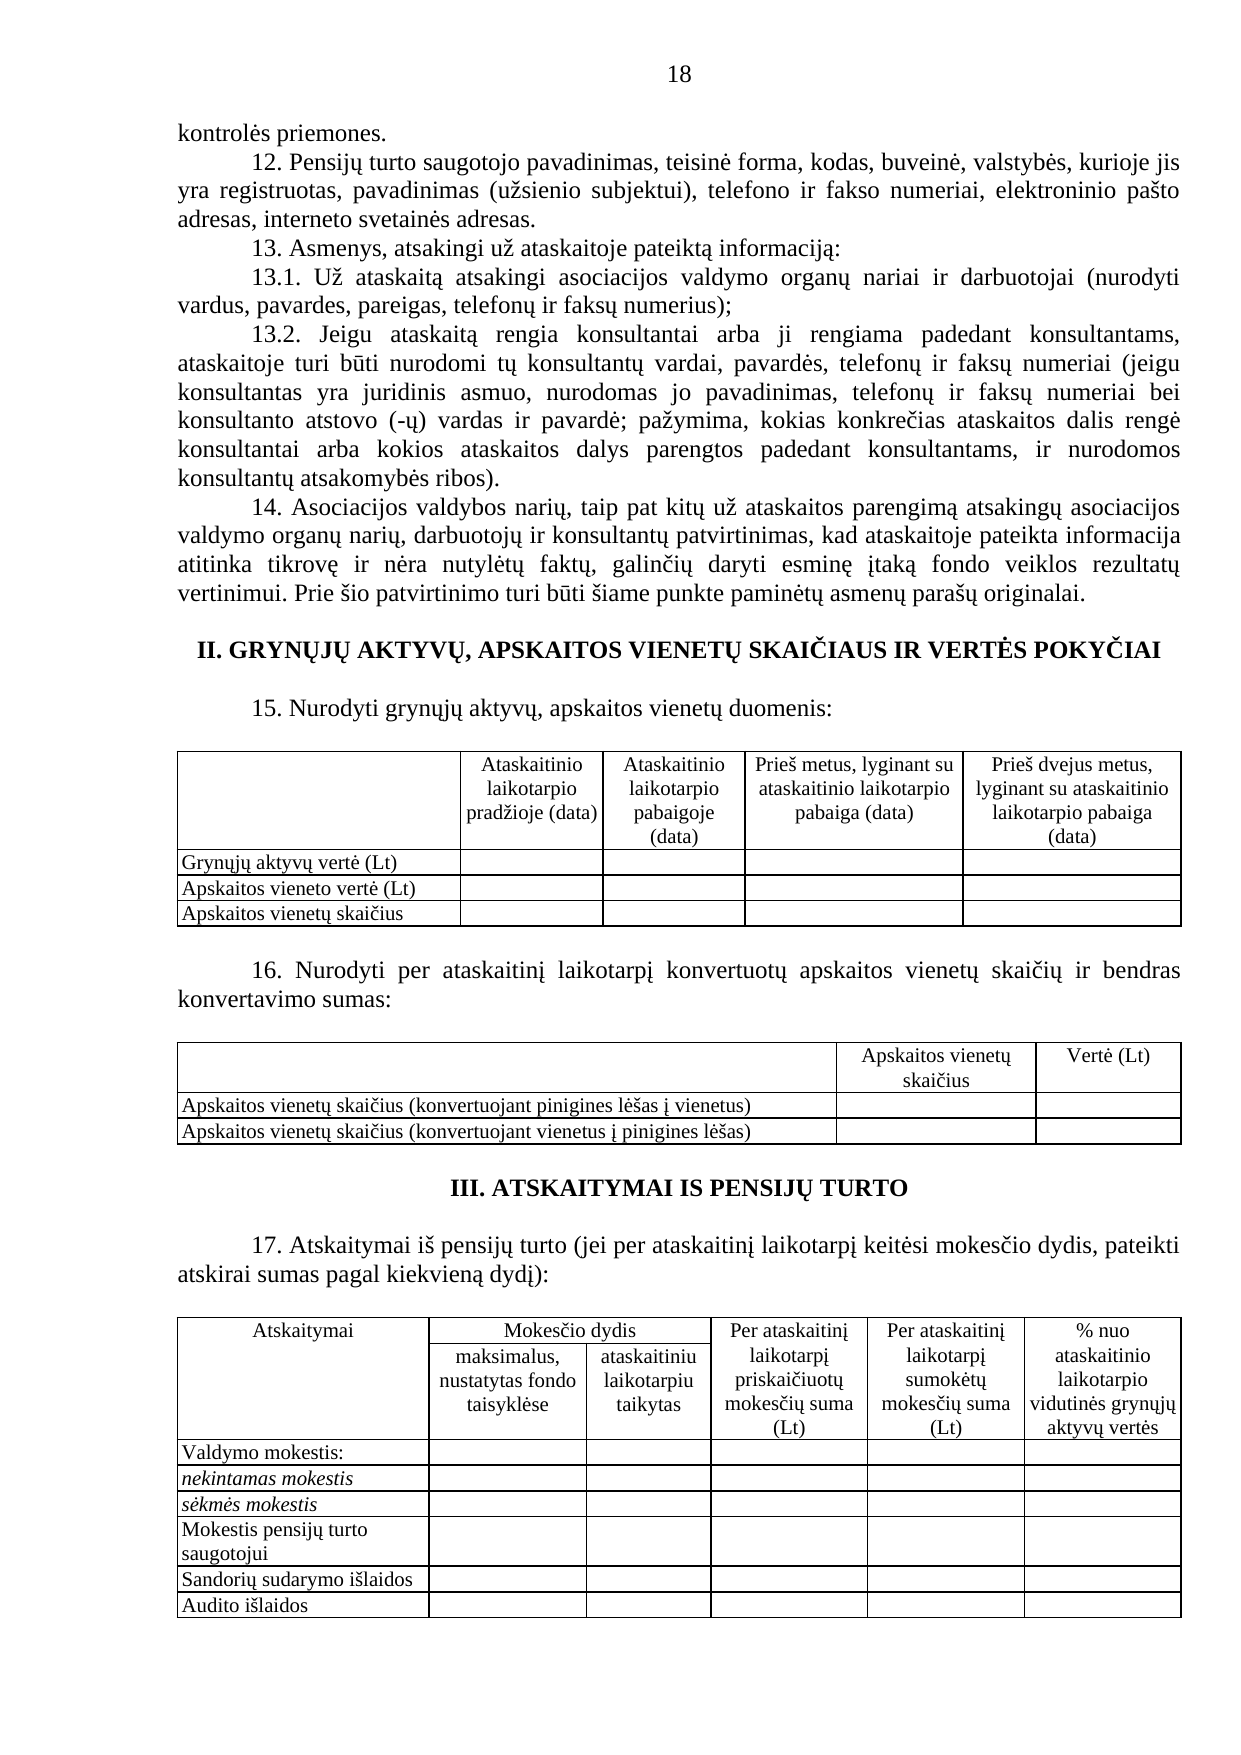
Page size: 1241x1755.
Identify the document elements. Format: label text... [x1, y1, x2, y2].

table_cell [712, 1517, 867, 1565]
table_cell [461, 901, 465, 925]
table_cell [582, 1492, 586, 1516]
table_cell [1020, 1440, 1024, 1464]
text 13. Asmenys, atsakingi už ataskaitoje pateiktą informaciją: [177, 233, 1181, 262]
table_cell [868, 1567, 872, 1591]
table_cell [863, 1440, 867, 1464]
text 13.2. Jeigu ataskaitą rengia konsultantai arba ji rengiama padedant konsultantams, ataskaitoje turi būti nurodomi tų konsultantų vardai, pavardės, telefonų ir faksų numeriai (jeigu konsultantas yra juridinis asmuo, nurodomas jo pavadinimas, telefonų ir faksų numeriai bei konsultanto atstovo (-ų) vardas ir pavardė; pažymima, kokias konkrečias ataskaitos dalis rengė konsultantai arba kokios ataskaitos dalys parengtos padedant konsultantams, ir nurodomos konsultantų atsakomybės ribos). [177, 319, 1181, 492]
table_header Vertė (Lt) [1037, 1043, 1180, 1092]
table_cell ataskaitiniu laikotarpiu taikytas [587, 1344, 710, 1439]
table_cell [461, 850, 465, 874]
text 12. Pensijų turto saugotojo pavadinimas, teisinė forma, kodas, buveinė, valstybės, kurioje jis yra registruotas, pavadinimas (užsienio subjektui), telefono ir fakso numeriai, elektroninio pašto adresas, interneto svetainės adresas. [177, 147, 1181, 233]
table_cell [868, 1440, 872, 1464]
table_cell [1020, 1466, 1024, 1490]
table_cell [868, 1593, 872, 1617]
table_cell [587, 1567, 591, 1591]
table_cell [461, 876, 465, 900]
table_cell [582, 1567, 586, 1591]
table_cell [582, 1593, 586, 1617]
table_header Ataskaitinio laikotarpio pradžioje (data) [461, 752, 602, 848]
table_cell [863, 1567, 867, 1591]
text 16. Nurodyti per ataskaitinį laikotarpį konvertuotų apskaitos vienetų skaičių ir bendras konvertavimo sumas: [177, 956, 1181, 1013]
table_cell [863, 1492, 867, 1516]
text 17. Atskaitymai iš pensijų turto (jei per ataskaitinį laikotarpį keitėsi mokesčio dydis, pateikti atskirai sumas pagal kiekvieną dydį): [177, 1231, 1181, 1288]
table_cell maksimalus, nustatytas fondo taisyklėse [430, 1344, 586, 1439]
table_cell [587, 1593, 591, 1617]
table_cell [868, 1517, 1024, 1565]
table_cell [582, 1440, 586, 1464]
table_cell [1020, 1593, 1024, 1617]
table_cell [863, 1593, 867, 1617]
table_header Atskaitymai [178, 1318, 428, 1439]
table_cell [837, 1119, 841, 1143]
text kontrolės priemones. [177, 118, 1181, 147]
text 14. Asociacijos valdybos narių, taip pat kitų už ataskaitos parengimą atsakingų asociacijos valdymo organų narių, darbuotojų ir konsultantų patvirtinimas, kad ataskaitoje pateikta informacija atitinka tikrovę ir nėra nutylėtų faktų, galinčių daryti esminę įtaką fondo veiklos rezultatų vertinimui. Prie šio patvirtinimo turi būti šiame punkte paminėtų asmenų parašų originalai. [177, 492, 1181, 607]
table_cell [587, 1492, 591, 1516]
table_cell [868, 1466, 872, 1490]
text III. ATSKAITYMAI IS PENSIJŲ TURTO [177, 1173, 1181, 1202]
table_cell [430, 1517, 586, 1565]
table_cell [587, 1517, 710, 1565]
table_cell [1025, 1517, 1180, 1565]
table_cell [1020, 1567, 1024, 1591]
text 15. Nurodyti grynųjų aktyvų, apskaitos vienetų duomenis: [177, 693, 1181, 722]
table_cell [1020, 1492, 1024, 1516]
table_header [178, 1043, 836, 1092]
table_cell [587, 1440, 591, 1464]
table_cell [587, 1466, 591, 1490]
table_header Prieš metus, lyginant su ataskaitinio laikotarpio pabaiga (data) [746, 752, 962, 848]
table_cell [863, 1466, 867, 1490]
table_cell [837, 1093, 841, 1117]
table_cell [582, 1466, 586, 1490]
text II. GRYNŲJŲ AKTYVŲ, APSKAITOS VIENETŲ SKAIČIAUS IR VERTĖS POKYČIAI [177, 636, 1181, 664]
table_header [178, 752, 460, 848]
text 13.1. Už ataskaitą atsakingi asociacijos valdymo organų nariai ir darbuotojai (nurodyti vardus, pavardes, pareigas, telefonų ir faksų numerius); [177, 262, 1181, 319]
table_cell [868, 1492, 872, 1516]
